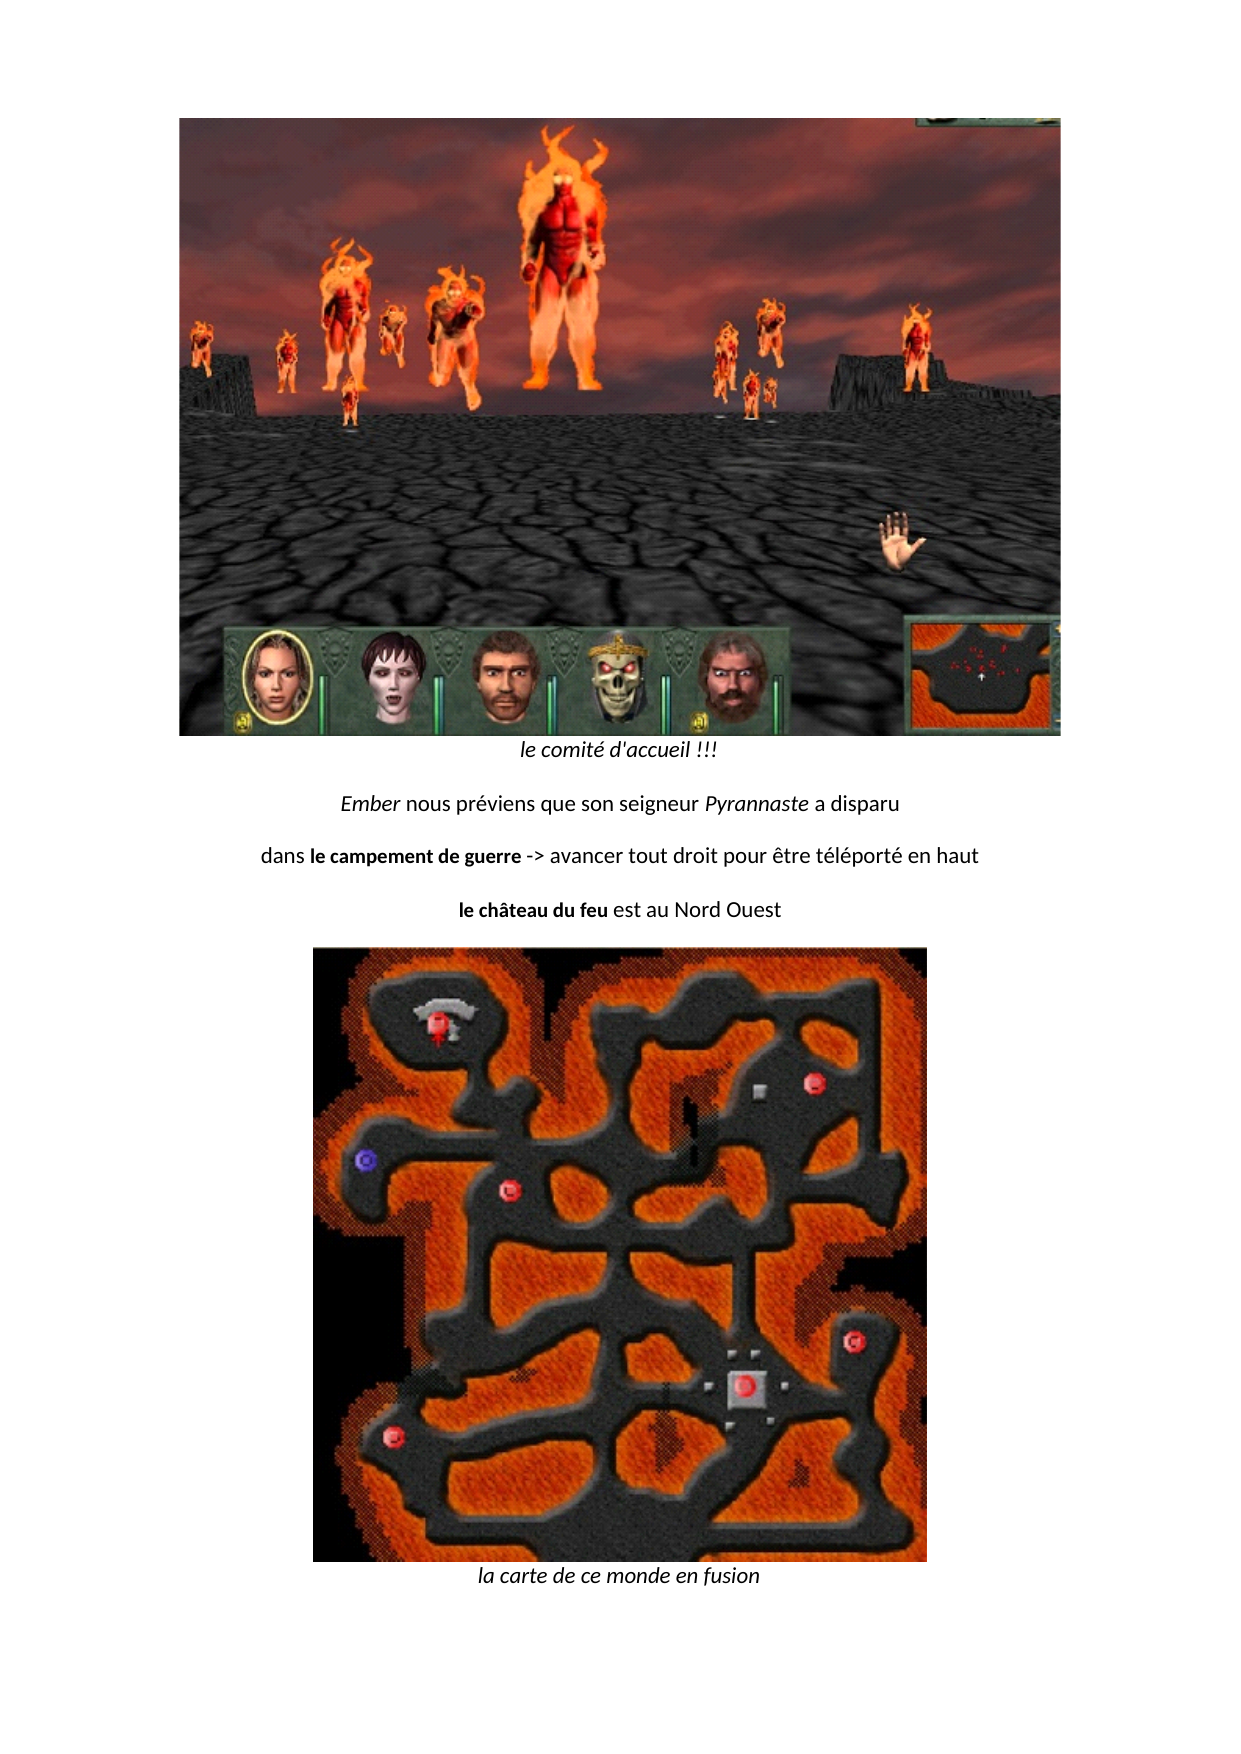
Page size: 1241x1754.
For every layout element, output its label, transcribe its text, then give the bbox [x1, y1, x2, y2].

text la carte de ce monde en fusion [118, 1561, 1122, 1589]
text le comité d'accueil !!! [118, 736, 1122, 764]
text dans le campement de guerre -> avancer tout droit pour être téléporté en haut [118, 842, 1122, 870]
text Ember nous préviens que son seigneur Pyrannaste a disparu [118, 789, 1122, 817]
text le château du feu est au Nord Ouest [118, 895, 1122, 923]
